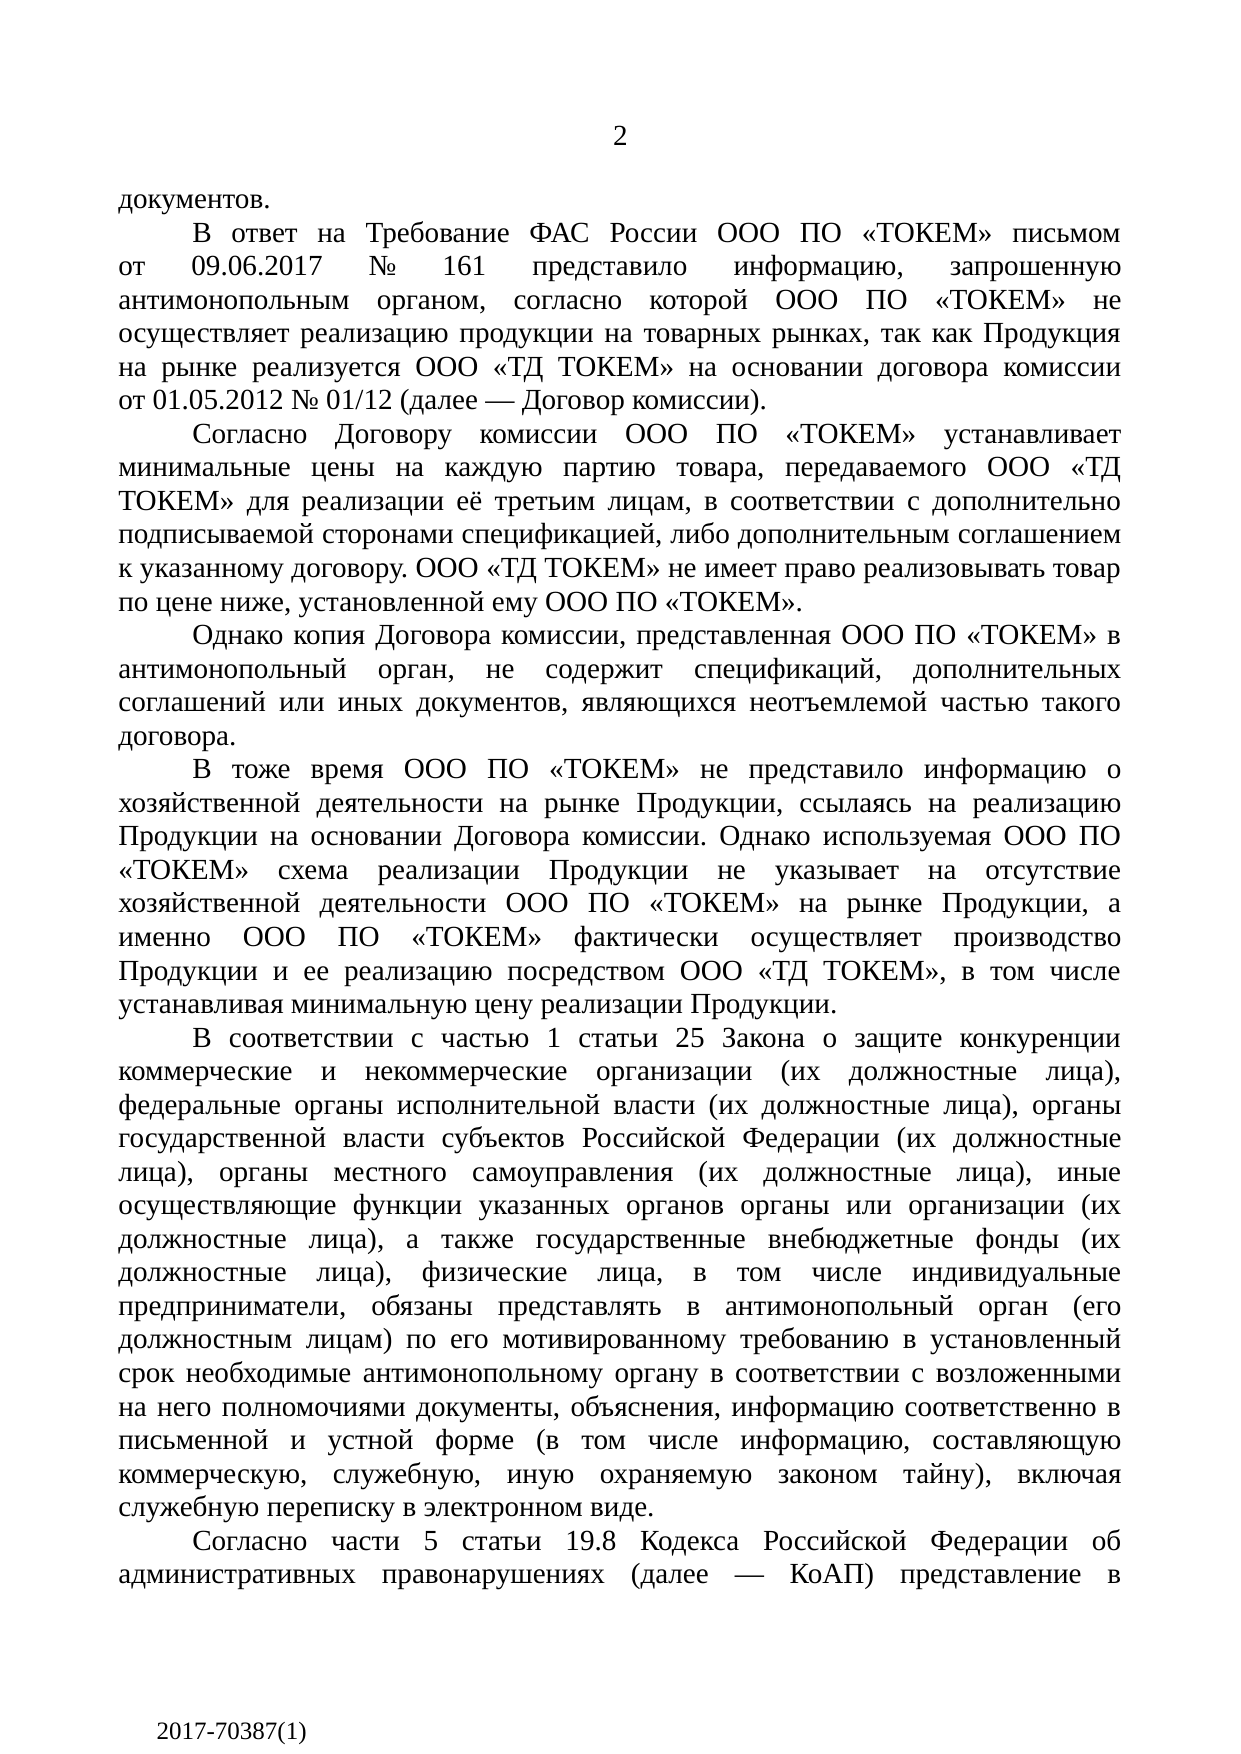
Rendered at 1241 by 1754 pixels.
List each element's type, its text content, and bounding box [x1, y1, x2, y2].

text Однако копия Договора комиссии, представленная ООО ПО «ТОКЕМ» в антимонопольный орган, не содержит спецификаций, дополнительных соглашений или иных документов, являющихся неотъемлемой частью такого договора. [118, 617, 1122, 751]
text Согласно части 5 статьи 19.8 Кодекса Российской Федерации об административных правонарушениях (далее — КоАП) представление в [118, 1523, 1122, 1590]
text В тоже время ООО ПО «ТОКЕМ» не представило информацию о хозяйственной деятельности на рынке Продукции, ссылаясь на реализацию Продукции на основании Договора комиссии. Однако используемая ООО ПО «ТОКЕМ» схема реализации Продукции не указывает на отсутствие хозяйственной деятельности ООО ПО «ТОКЕМ» на рынке Продукции, а именно ООО ПО «ТОКЕМ» фактически осуществляет производство Продукции и ее реализацию посредством ООО «ТД ТОКЕМ», в том числе устанавливая минимальную цену реализации Продукции. [118, 751, 1122, 1020]
text документов. [118, 181, 1122, 215]
text Согласно Договору комиссии ООО ПО «ТОКЕМ» устанавливает минимальные цены на каждую партию товара, передаваемого ООО «ТД ТОКЕМ» для реализации её третьим лицам, в соответствии с дополнительно подписываемой сторонами спецификацией, либо дополнительным соглашением к указанному договору. ООО «ТД ТОКЕМ» не имеет право реализовывать товар по цене ниже, установленной ему ООО ПО «ТОКЕМ». [118, 416, 1122, 617]
text В ответ на Требование ФАС России ООО ПО «ТОКЕМ» письмом от 09.06.2017 № 161 представило информацию, запрошенную антимонопольным органом, согласно которой ООО ПО «ТОКЕМ» не осуществляет реализацию продукции на товарных рынках, так как Продукция на рынке реализуется ООО «ТД ТОКЕМ» на основании договора комиссии от 01.05.2012 № 01/12 (далее — Договор комиссии). [118, 215, 1122, 416]
text В соответствии с частью 1 статьи 25 Закона о защите конкуренции коммерческие и некоммерческие организации (их должностные лица), федеральные органы исполнительной власти (их должностные лица), органы государственной власти субъектов Российской Федерации (их должностные лица), органы местного самоуправления (их должностные лица), иные осуществляющие функции указанных органов органы или организации (их должностные лица), а также государственные внебюджетные фонды (их должностные лица), физические лица, в том числе индивидуальные предприниматели, обязаны представлять в антимонопольный орган (его должностным лицам) по его мотивированному требованию в установленный срок необходимые антимонопольному органу в соответствии с возложенными на него полномочиями документы, объяснения, информацию соответственно в письменной и устной форме (в том числе информацию, составляющую коммерческую, служебную, иную охраняемую законом тайну), включая служебную переписку в электронном виде. [118, 1020, 1122, 1523]
